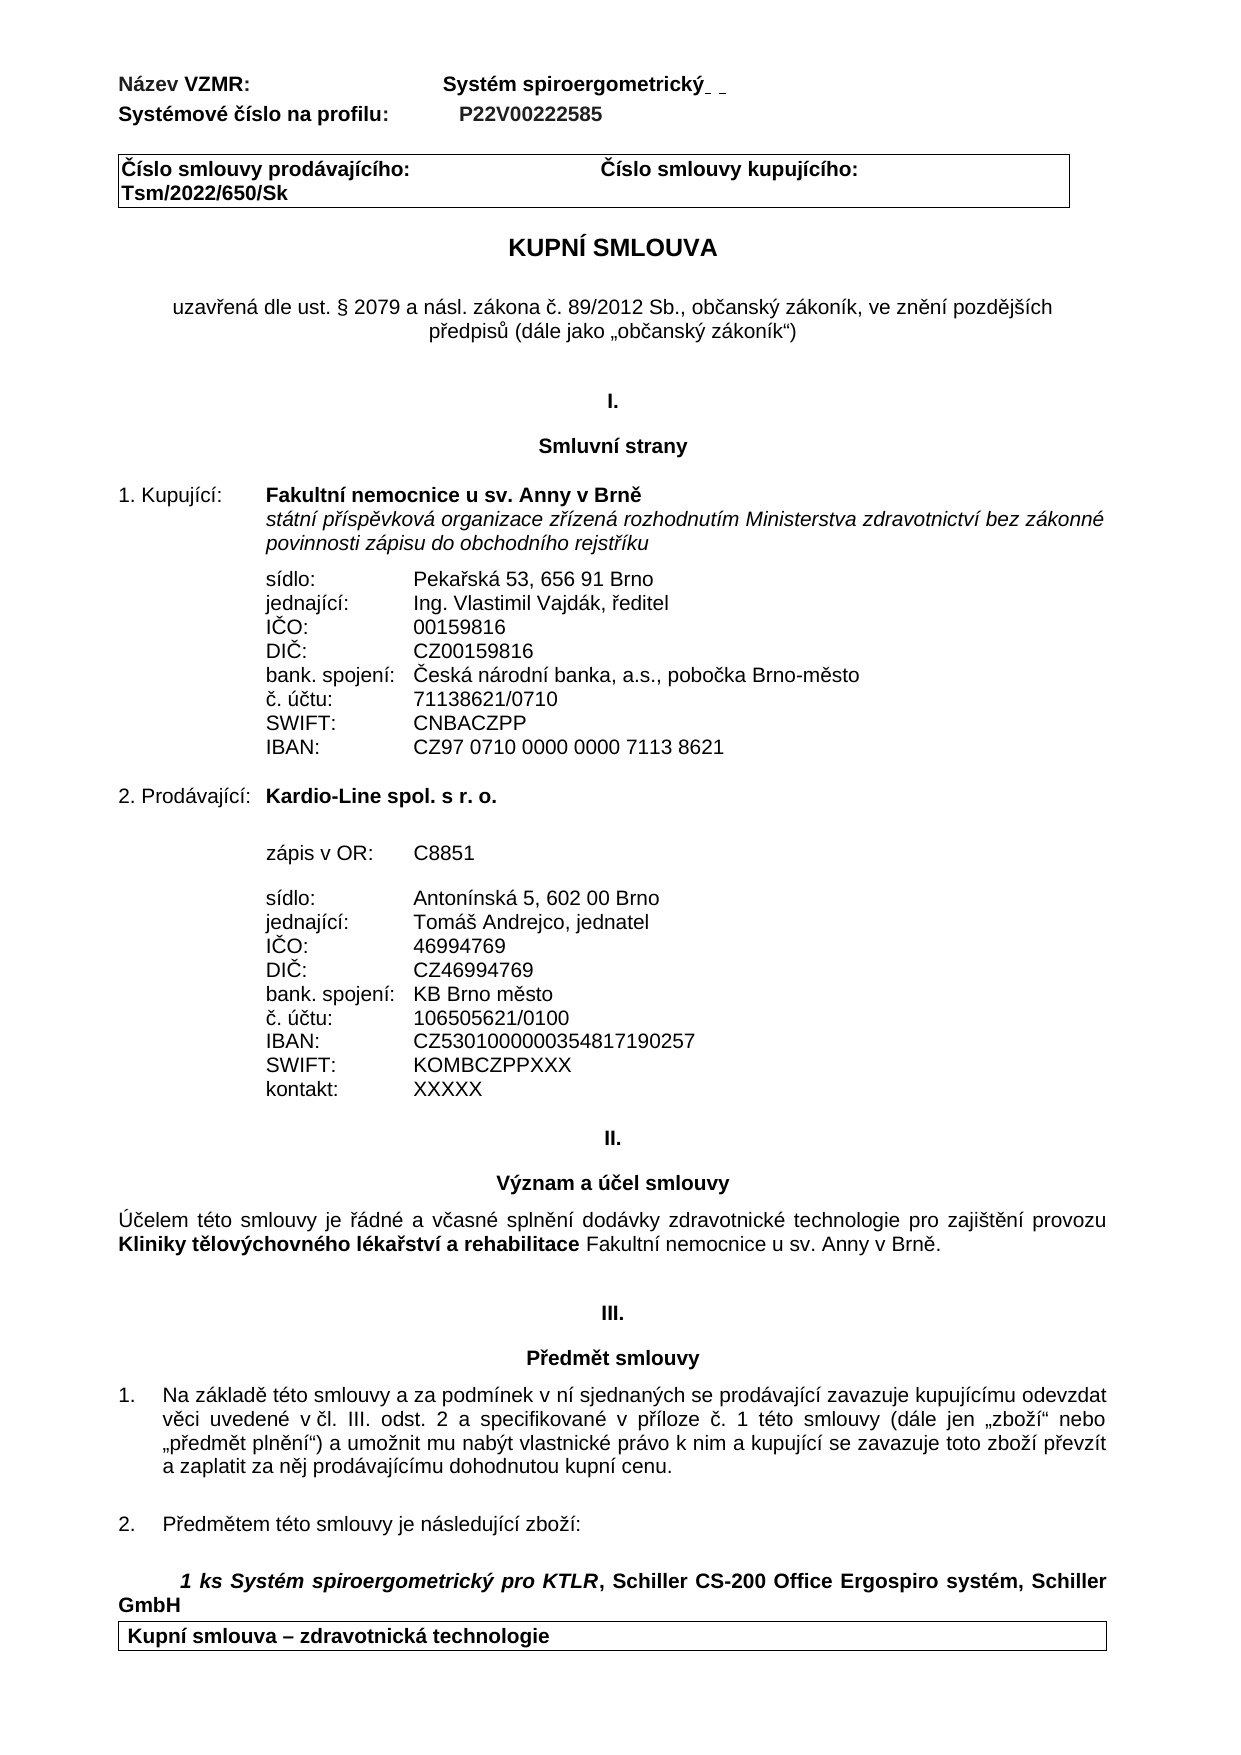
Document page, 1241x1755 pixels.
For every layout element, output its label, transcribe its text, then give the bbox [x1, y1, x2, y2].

text IČO: 00159816 [192, 615, 1107, 639]
text IBAN: CZ5301000000354817190257 [192, 1029, 1107, 1053]
text Číslo smlouvy prodávajícího: Číslo smlouvy kupujícího: Tsm/2022/650/Sk [119, 155, 1069, 207]
subtitle Předmět smlouvy [118, 1346, 1107, 1370]
text jednající: Ing. Vlastimil Vajdák, ředitel [192, 591, 1107, 615]
text I. [118, 389, 1107, 413]
text II. [118, 1126, 1107, 1150]
text SWIFT: CNBACZPP [192, 711, 1107, 734]
list Na základě této smlouvy a za podmínek v ní sjednaných se prodávající zavazuje kupujícímu odevzdat věci uvedené v čl. III. odst. 2 a specifikované v příloze č. 1 této smlouvy (dále jen „zboží“ nebo „předmět plnění“) a umožnit mu nabýt vlastnické právo k nim a kupující se zavazuje toto zboží převzít a zaplatit za něj prodávajícímu dohodnutou kupní cenu. [118, 1382, 1107, 1478]
text sídlo: Antonínská 5, 602 00 Brno [192, 886, 1107, 909]
subtitle Smluvní strany [118, 433, 1107, 457]
text č. účtu: 71138621/0710 [192, 687, 1107, 711]
text jednající: Tomáš Andrejco, jednatel [192, 909, 1107, 933]
text bank. spojení: Česká národní banka, a.s., pobočka Brno-město [192, 663, 1107, 687]
text DIČ: CZ46994769 [192, 957, 1107, 981]
text sídlo: Pekařská 53, 656 91 Brno [192, 567, 1107, 591]
text III. [118, 1301, 1107, 1325]
text 2. Prodávající: Kardio-Line spol. s r. o. [118, 783, 1107, 807]
text IČO: 46994769 [192, 933, 1107, 957]
text bank. spojení: KB Brno město [192, 981, 1107, 1005]
list Předmětem této smlouvy je následující zboží: [118, 1512, 1107, 1536]
text SWIFT: KOMBCZPPXXX [192, 1053, 1107, 1077]
text č. účtu: 106505621/0100 [192, 1005, 1107, 1029]
text 1. Kupující: Fakultní nemocnice u sv. Anny v Brně [118, 482, 1107, 506]
text zápis v OR: C8851 [192, 841, 1107, 865]
text státní příspěvková organizace zřízená rozhodnutím Ministerstva zdravotnictví bez zákonné povinnosti zápisu do obchodního rejstříku [266, 506, 1107, 554]
text Význam a účel smlouvy [118, 1171, 1107, 1195]
text Účelem této smlouvy je řádné a včasné splnění dodávky zdravotnické technologie pro zajištění provozu Kliniky tělovýchovného lékařství a rehabilitace Fakultní nemocnice u sv. Anny v Brně. [118, 1207, 1107, 1255]
text kontakt: XXXXX [192, 1077, 1107, 1101]
text uzavřená dle ust. § 2079 a násl. zákona č. 89/2012 Sb., občanský zákoník, ve znění pozdějších předpisů (dále jako „občanský zákoník“) [118, 295, 1107, 343]
text KUPNÍ SMLOUVA [118, 233, 1107, 262]
text DIČ: CZ00159816 [192, 639, 1107, 663]
text IBAN: CZ97 0710 0000 0000 7113 8621 [192, 734, 1107, 758]
text 1 ks Systém spiroergometrický pro KTLR, Schiller CS-200 Office Ergospiro systém, Schiller GmbH [118, 1569, 1107, 1617]
